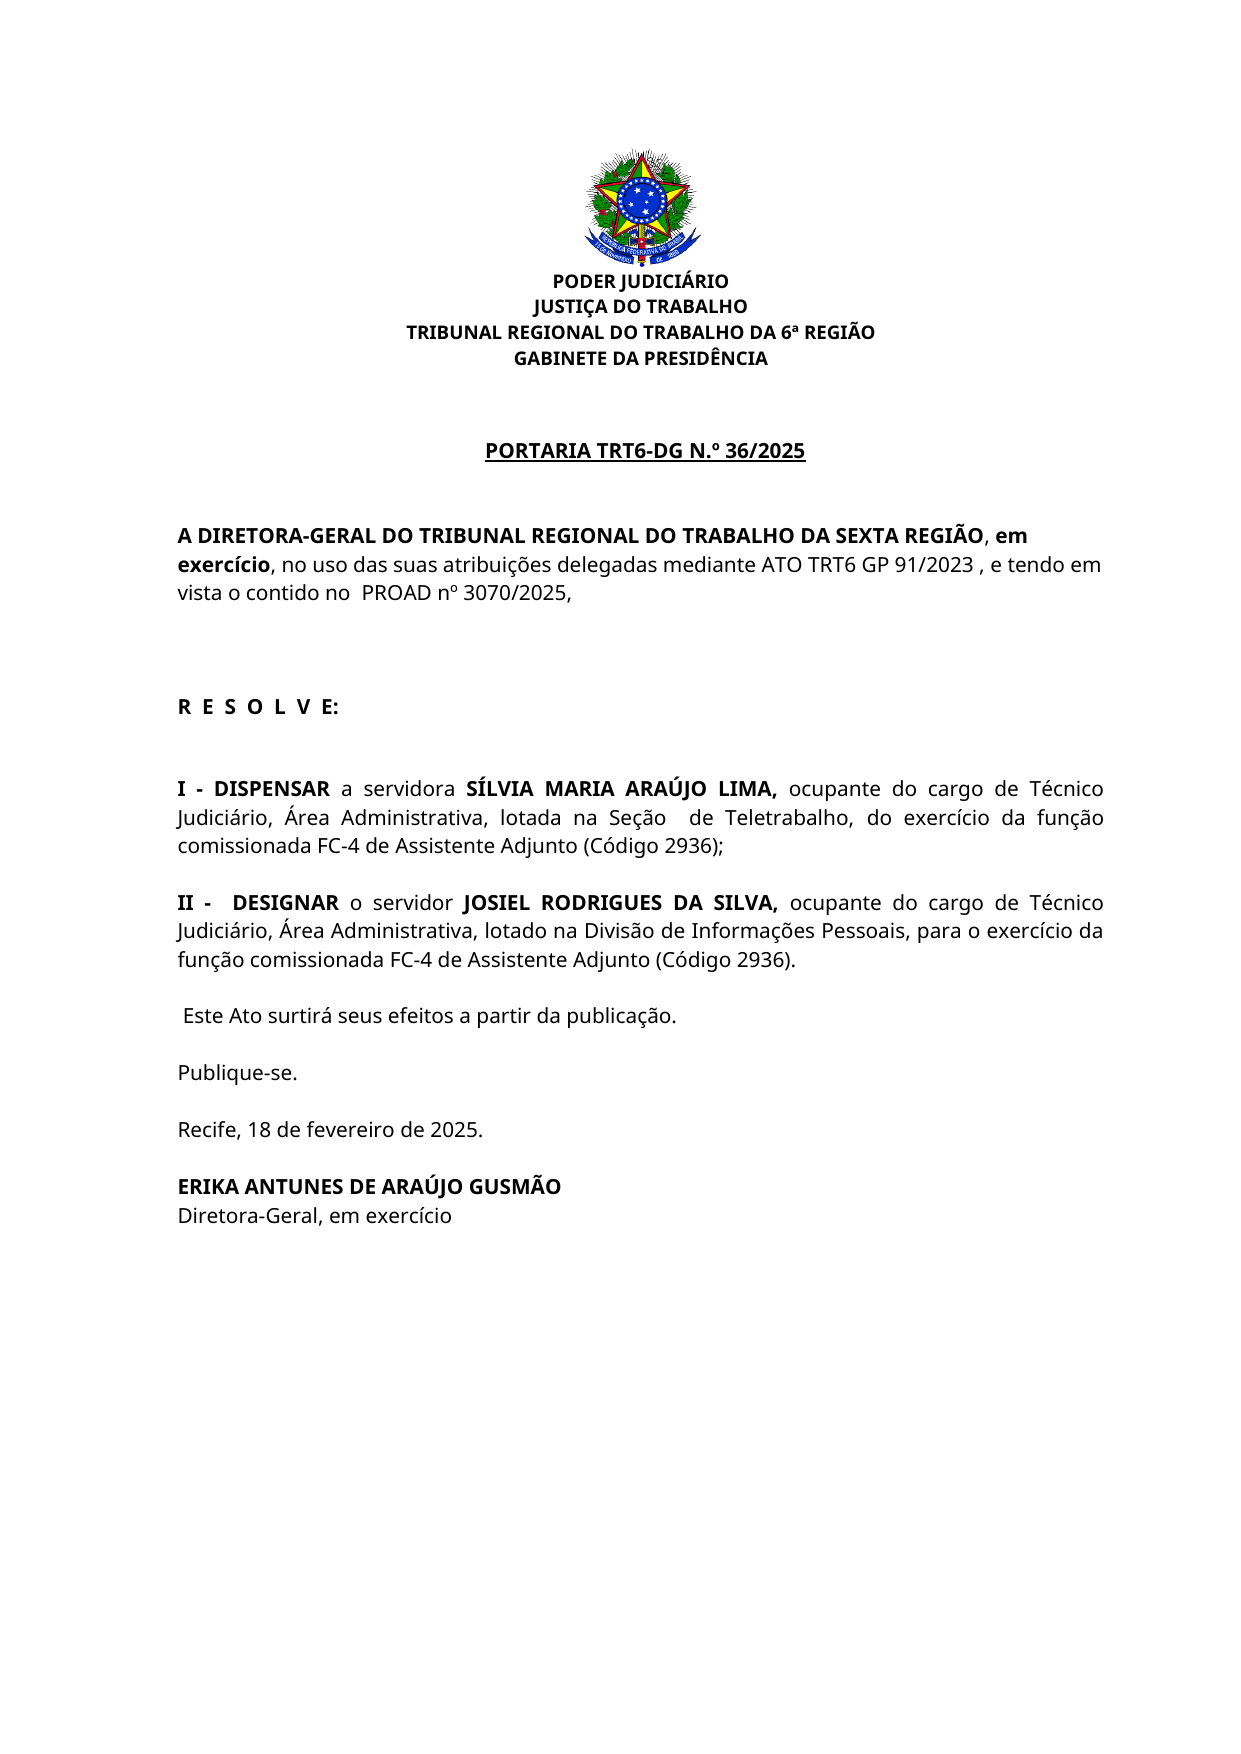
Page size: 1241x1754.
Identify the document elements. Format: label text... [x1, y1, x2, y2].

text Este Ato surtirá seus efeitos a partir da publicação. [177, 1002, 1104, 1030]
picture [578, 146, 703, 269]
text Recife, 18 de fevereiro de 2025. [177, 1115, 1104, 1144]
text R E S O L V E: [177, 692, 1104, 720]
text ERIKA ANTUNES DE ARAÚJO GUSMÃO [177, 1172, 1104, 1201]
text A DIRETORA-GERAL DO TRIBUNAL REGIONAL DO TRABALHO DA SEXTA REGIÃO, em exercício, no uso das suas atribuições delegadas mediante ATO TRT6 GP 91/2023 , e tendo em vista o contido no PROAD nº 3070/2025, [177, 521, 1104, 607]
text Publique-se. [177, 1058, 1104, 1087]
text PODER JUDICIÁRIO [177, 268, 1104, 279]
text I - DISPENSAR a servidora SÍLVIA MARIA ARAÚJO LIMA, ocupante do cargo de Técnico Judiciário, Área Administrativa, lotada na Seção de Teletrabalho, do exercício da função comissionada FC-4 de Assistente Adjunto (Código 2936); [177, 774, 1104, 859]
text PORTARIA TRT6-DG N.º 36/2025 [177, 436, 1104, 464]
text Diretora-Geral, em exercício [177, 1201, 1089, 1229]
text GABINETE DA PRESIDÊNCIA [113, 279, 1169, 435]
text II - DESIGNAR o servidor JOSIEL RODRIGUES DA SILVA, ocupante do cargo de Técnico Judiciário, Área Administrativa, lotado na Divisão de Informações Pessoais, para o exercício da função comissionada FC-4 de Assistente Adjunto (Código 2936). [177, 888, 1104, 973]
